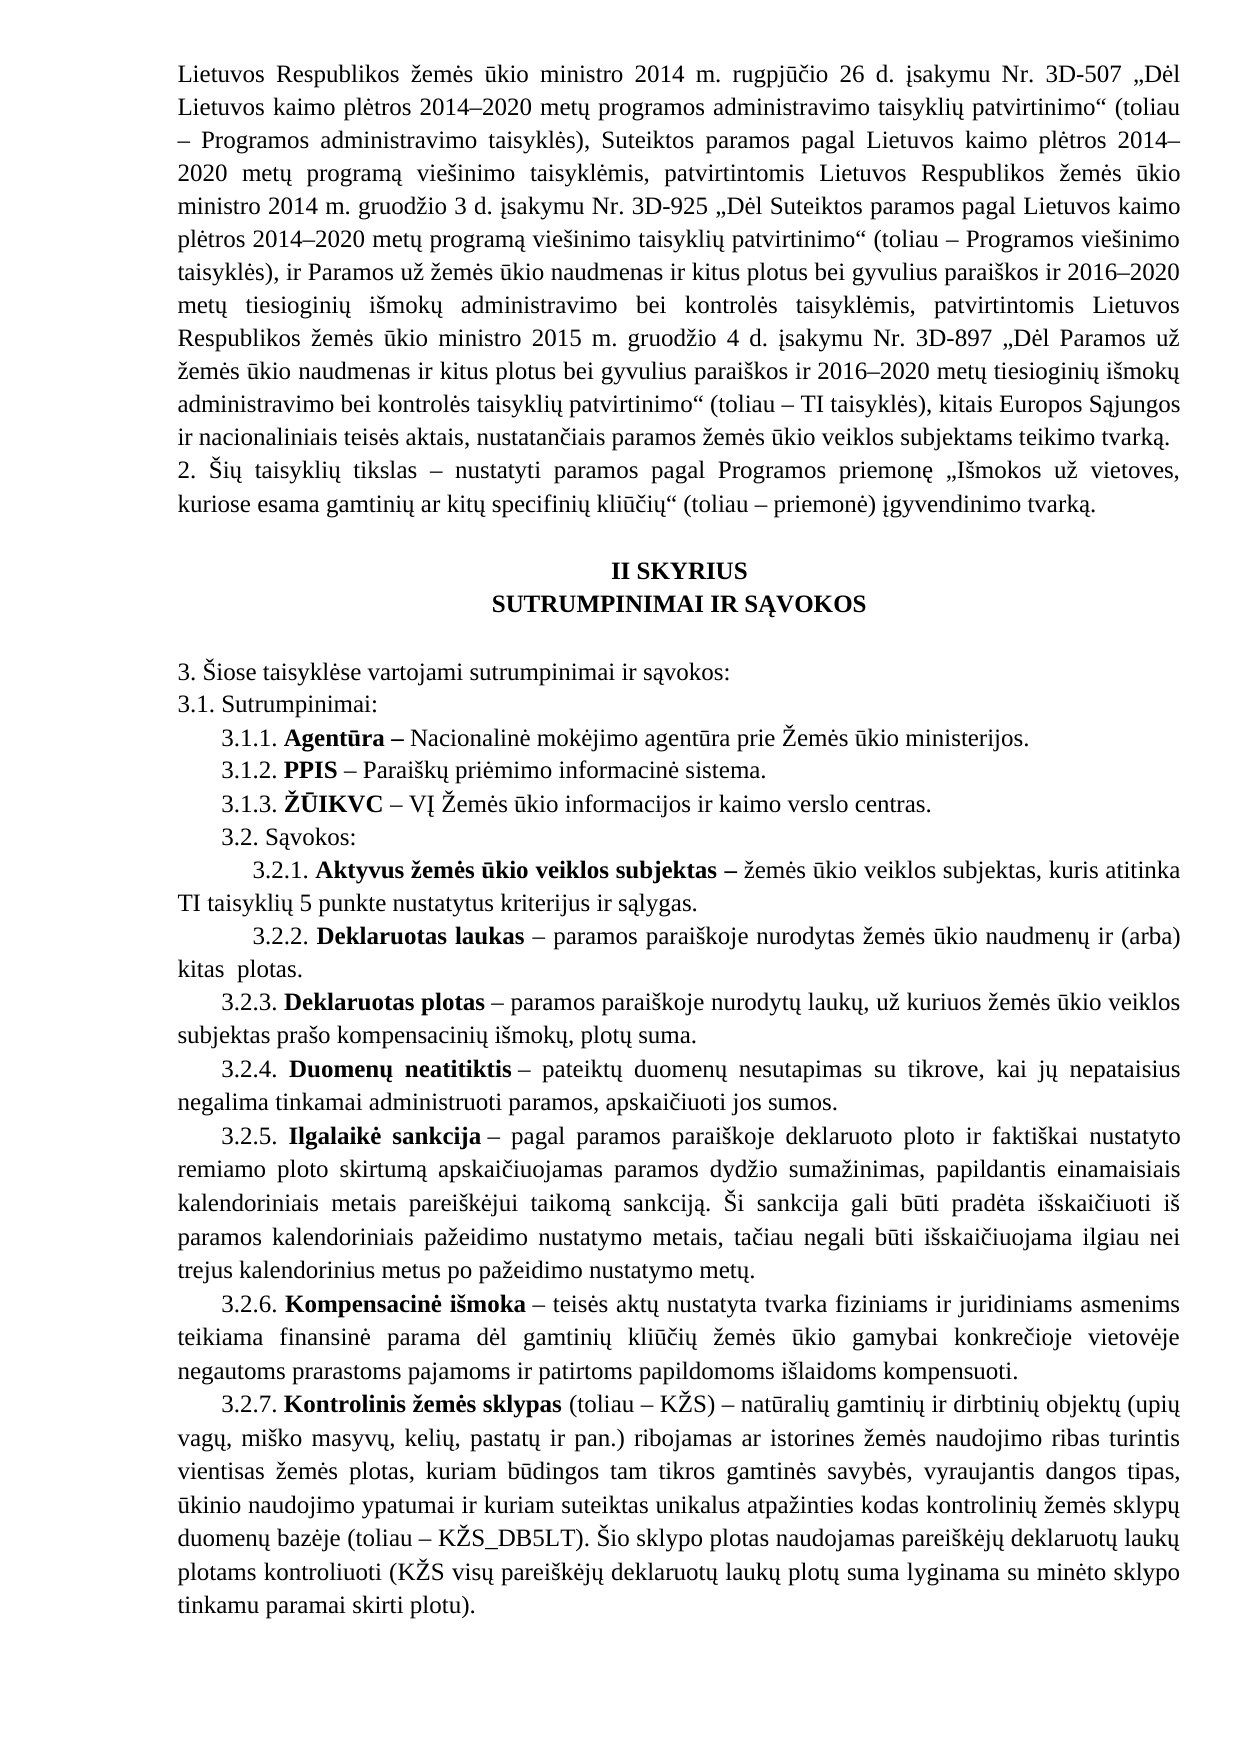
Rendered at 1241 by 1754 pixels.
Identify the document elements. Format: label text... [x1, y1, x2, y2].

text 3. Šiose taisyklėse vartojami sutrumpinimai ir sąvokos: [177, 657, 1181, 685]
text 3.2.2. Deklaruotas laukas – paramos paraiškoje nurodytas žemės ūkio naudmenų ir (arba) kitas plotas. [177, 921, 1181, 982]
text 3.2.5. Ilgalaikė sankcija – pagal paramos paraiškoje deklaruoto ploto ir faktiškai nustatyto remiamo ploto skirtumą apskaičiuojamas paramos dydžio sumažinimas, papildantis einamaisiais kalendoriniais metais pareiškėjui taikomą sankciją. Ši sankcija gali būti pradėta išskaičiuoti iš paramos kalendoriniais pažeidimo nustatymo metais, tačiau negali būti išskaičiuojama ilgiau nei trejus kalendorinius metus po pažeidimo nustatymo metų. [177, 1121, 1181, 1284]
text 3.2.6. Kompensacinė išmoka – teisės aktų nustatyta tvarka fiziniams ir juridiniams asmenims teikiama finansinė parama dėl gamtinių kliūčių žemės ūkio gamybai konkrečioje vietovėje negautoms prarastoms pajamoms ir patirtoms papildomoms išlaidoms kompensuoti. [177, 1289, 1181, 1384]
text SUTRUMPINIMAI IR SĄVOKOS [177, 589, 1181, 618]
text 3.2.7. Kontrolinis žemės sklypas (toliau – KŽS) – natūralių gamtinių ir dirbtinių objektų (upių vagų, miško masyvų, kelių, pastatų ir pan.) ribojamas ar istorines žemės naudojimo ribas turintis vientisas žemės plotas, kuriam būdingos tam tikros gamtinės savybės, vyraujantis dangos tipas, ūkinio naudojimo ypatumai ir kuriam suteiktas unikalus atpažinties kodas kontrolinių žemės sklypų duomenų bazėje (toliau – KŽS_DB5LT). Šio sklypo plotas naudojamas pareiškėjų deklaruotų laukų plotams kontroliuoti (KŽS visų pareiškėjų deklaruotų laukų plotų suma lyginama su minėto sklypo tinkamu paramai skirti plotu). [177, 1389, 1181, 1619]
text Lietuvos Respublikos žemės ūkio ministro 2014 m. rugpjūčio 26 d. įsakymu Nr. 3D-507 „Dėl Lietuvos kaimo plėtros 2014–2020 metų programos administravimo taisyklių patvirtinimo“ (toliau – Programos administravimo taisyklės), Suteiktos paramos pagal Lietuvos kaimo plėtros 2014–2020 metų programą viešinimo taisyklėmis, patvirtintomis Lietuvos Respublikos žemės ūkio ministro 2014 m. gruodžio 3 d. įsakymu Nr. 3D-925 „Dėl Suteiktos paramos pagal Lietuvos kaimo plėtros 2014–2020 metų programą viešinimo taisyklių patvirtinimo“ (toliau – Programos viešinimo taisyklės), ir Paramos už žemės ūkio naudmenas ir kitus plotus bei gyvulius paraiškos ir 2016–2020 metų tiesioginių išmokų administravimo bei kontrolės taisyklėmis, patvirtintomis Lietuvos Respublikos žemės ūkio ministro 2015 m. gruodžio 4 d. įsakymu Nr. 3D-897 „Dėl Paramos už žemės ūkio naudmenas ir kitus plotus bei gyvulius paraiškos ir 2016–2020 metų tiesioginių išmokų administravimo bei kontrolės taisyklių patvirtinimo“ (toliau – TI taisyklės), kitais Europos Sąjungos ir nacionaliniais teisės aktais, nustatančiais paramos žemės ūkio veiklos subjektams teikimo tvarką. [177, 59, 1181, 451]
text 3.1.2. PPIS – Paraiškų priėmimo informacinė sistema. [177, 756, 1181, 784]
text II SKYRIUS [177, 556, 1181, 585]
text 2. Šių taisyklių tikslas – nustatyti paramos pagal Programos priemonę „Išmokos už vietoves, kuriose esama gamtinių ar kitų specifinių kliūčių“ (toliau – priemonė) įgyvendinimo tvarką. [177, 455, 1181, 518]
text 3.2. Sąvokos: [177, 822, 1181, 850]
text 3.1.1. Agentūra – Nacionalinė mokėjimo agentūra prie Žemės ūkio ministerijos. [177, 723, 1181, 751]
text 3.2.3. Deklaruotas plotas – paramos paraiškoje nurodytų laukų, už kuriuos žemės ūkio veiklos subjektas prašo kompensacinių išmokų, plotų suma. [177, 987, 1181, 1049]
text 3.1.3. ŽŪIKVC – VĮ Žemės ūkio informacijos ir kaimo verslo centras. [177, 789, 1181, 817]
text 3.2.1. Aktyvus žemės ūkio veiklos subjektas – žemės ūkio veiklos subjektas, kuris atitinka TI taisyklių 5 punkte nustatytus kriterijus ir sąlygas. [177, 855, 1181, 916]
text 3.2.4. Duomenų neatitiktis – pateiktų duomenų nesutapimas su tikrove, kai jų nepataisius negalima tinkamai administruoti paramos, apskaičiuoti jos sumos. [177, 1054, 1181, 1116]
text 3.1. Sutrumpinimai: [177, 689, 1181, 718]
